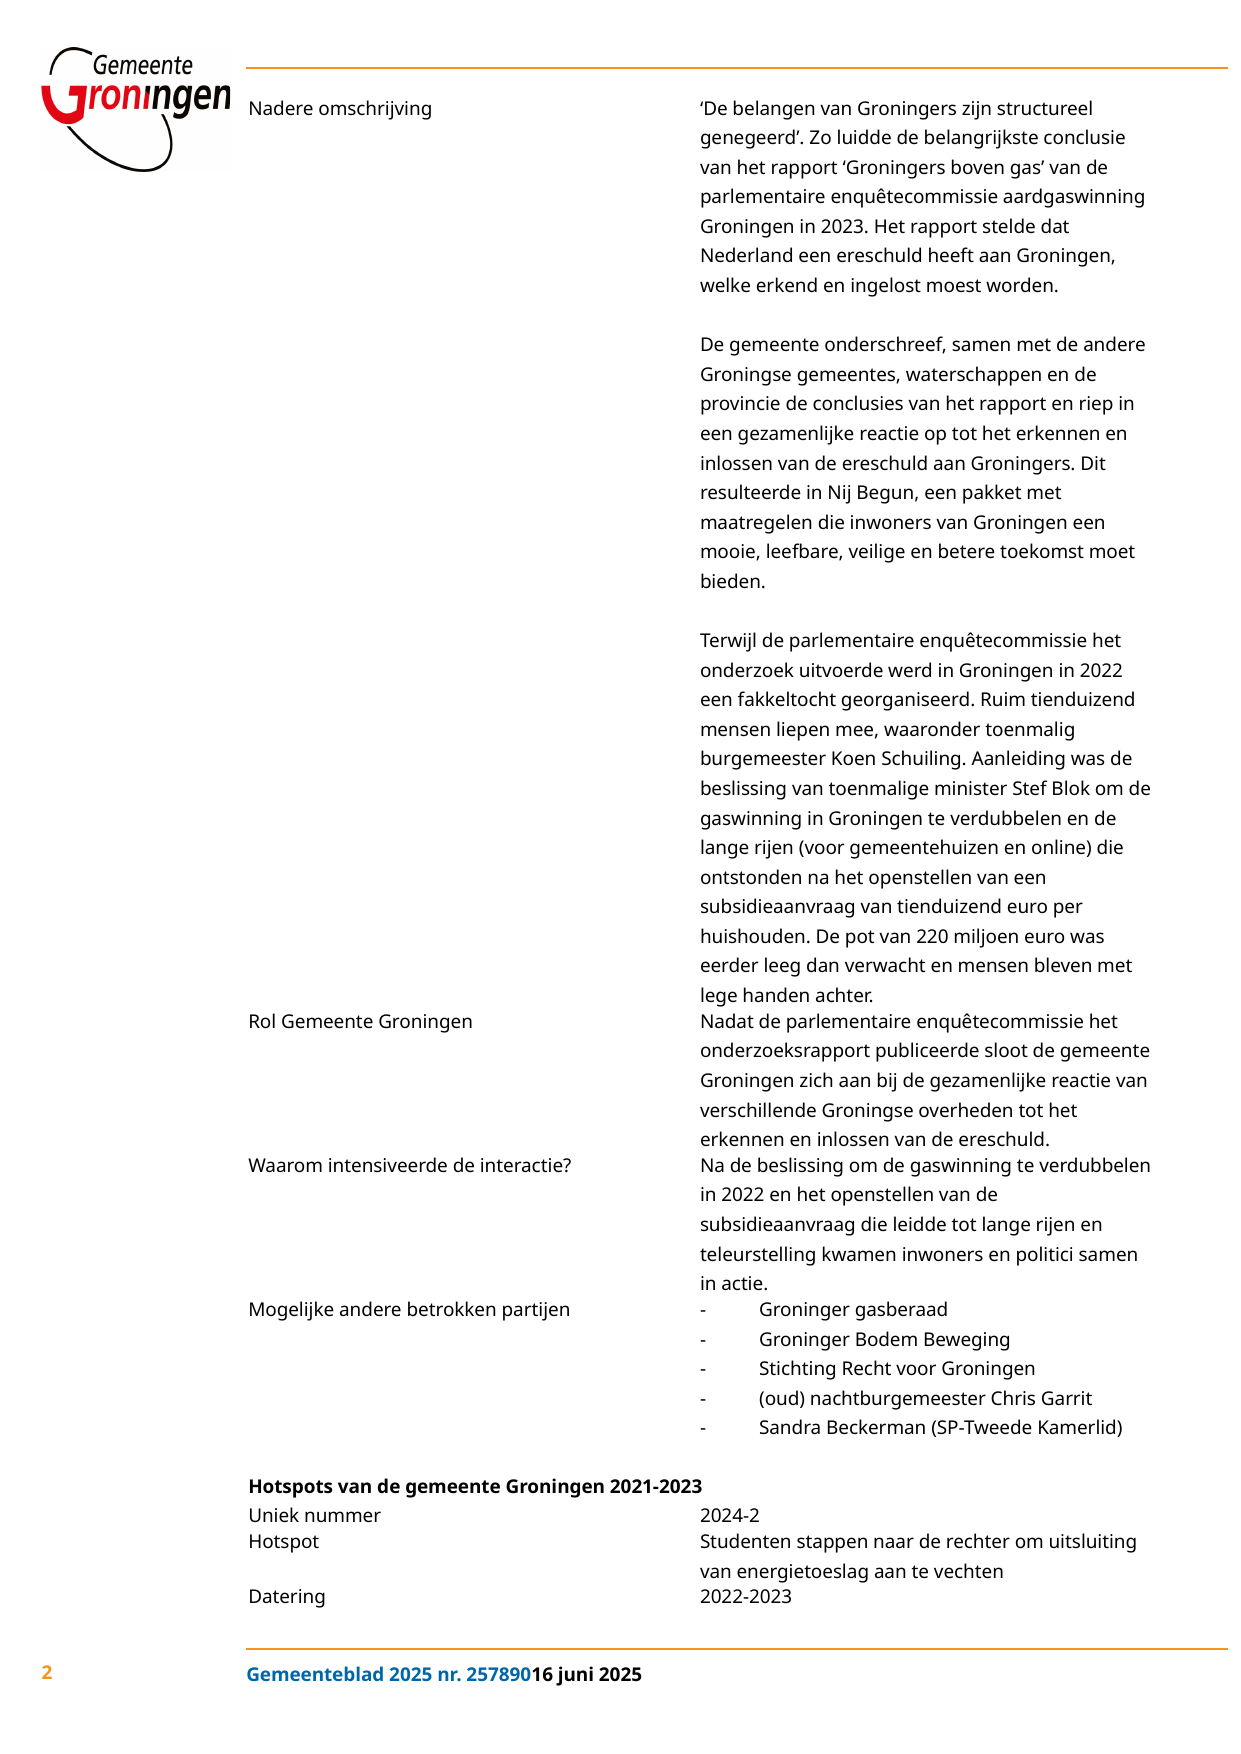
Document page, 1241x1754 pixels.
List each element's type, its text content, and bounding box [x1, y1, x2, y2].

table_cell Studenten stappen naar de rechter om uitsluiting van energietoeslag aan te vechten [700, 1529, 1152, 1584]
table_header 2024-2 [700, 1503, 1152, 1528]
table_cell ‘De belangen van Groningers zijn structureel genegeerd’. Zo luidde de belangrijkste conclusie van het rapport ‘Groningers boven gas’ van de parlementaire enquêtecommissie aardgaswinning Groningen in 2023. Het rapport stelde dat Nederland een ereschuld heeft aan Groningen, welke erkend en ingelost moest worden. De gemeente onderschreef, samen met de andere Groningse gemeentes, waterschappen en de provincie de conclusies van het rapport en riep in een gezamenlijke reactie op tot het erkennen en inlossen van de ereschuld aan Groningers. Dit resulteerde in Nij Begun, een pakket met maatregelen die inwoners van Groningen een mooie, leefbare, veilige en betere toekomst moet bieden. Terwijl de parlementaire enquêtecommissie het onderzoek uitvoerde werd in Groningen in 2022 een fakkeltocht georganiseerd. Ruim tienduizend mensen liepen mee, waaronder toenmalig burgemeester Koen Schuiling. Aanleiding was de beslissing van toenmalige minister Stef Blok om de gaswinning in Groningen te verdubbelen en de lange rijen (voor gemeentehuizen en online) die ontstonden na het openstellen van een subsidieaanvraag van tienduizend euro per huishouden. De pot van 220 miljoen euro was eerder leeg dan verwacht en mensen bleven met lege handen achter. [700, 95, 1152, 1008]
table_cell Nadere omschrijving [248, 95, 700, 1008]
table_cell Na de beslissing om de gaswinning te verdubbelen in 2022 en het openstellen van de subsidieaanvraag die leidde tot lange rijen en teleurstelling kwamen inwoners en politici samen in actie. [700, 1152, 1152, 1296]
table_cell Hotspot [248, 1529, 700, 1584]
table_header Uniek nummer [248, 1503, 700, 1528]
table_cell Rol Gemeente Groningen [248, 1008, 700, 1152]
picture [41, 47, 231, 172]
table_cell 2022-2023 [700, 1584, 1152, 1609]
table_cell Nadat de parlementaire enquêtecommissie het onderzoeksrapport publiceerde sloot de gemeente Groningen zich aan bij de gezamenlijke reactie van verschillende Groningse overheden tot het erkennen en inlossen van de ereschuld. [700, 1008, 1152, 1152]
table_cell Waarom intensiveerde de interactie? [248, 1152, 700, 1296]
text Hotspots van de gemeente Groningen 2021-2023 [248, 1473, 1152, 1499]
table_cell Groninger gasberaad Groninger Bodem Beweging Stichting Recht voor Groningen (oud) nachtburgemeester Chris Garrit Sandra Beckerman (SP-Tweede Kamerlid) [700, 1296, 1152, 1440]
table_cell Mogelijke andere betrokken partijen [248, 1296, 700, 1440]
table_cell Datering [248, 1584, 700, 1609]
